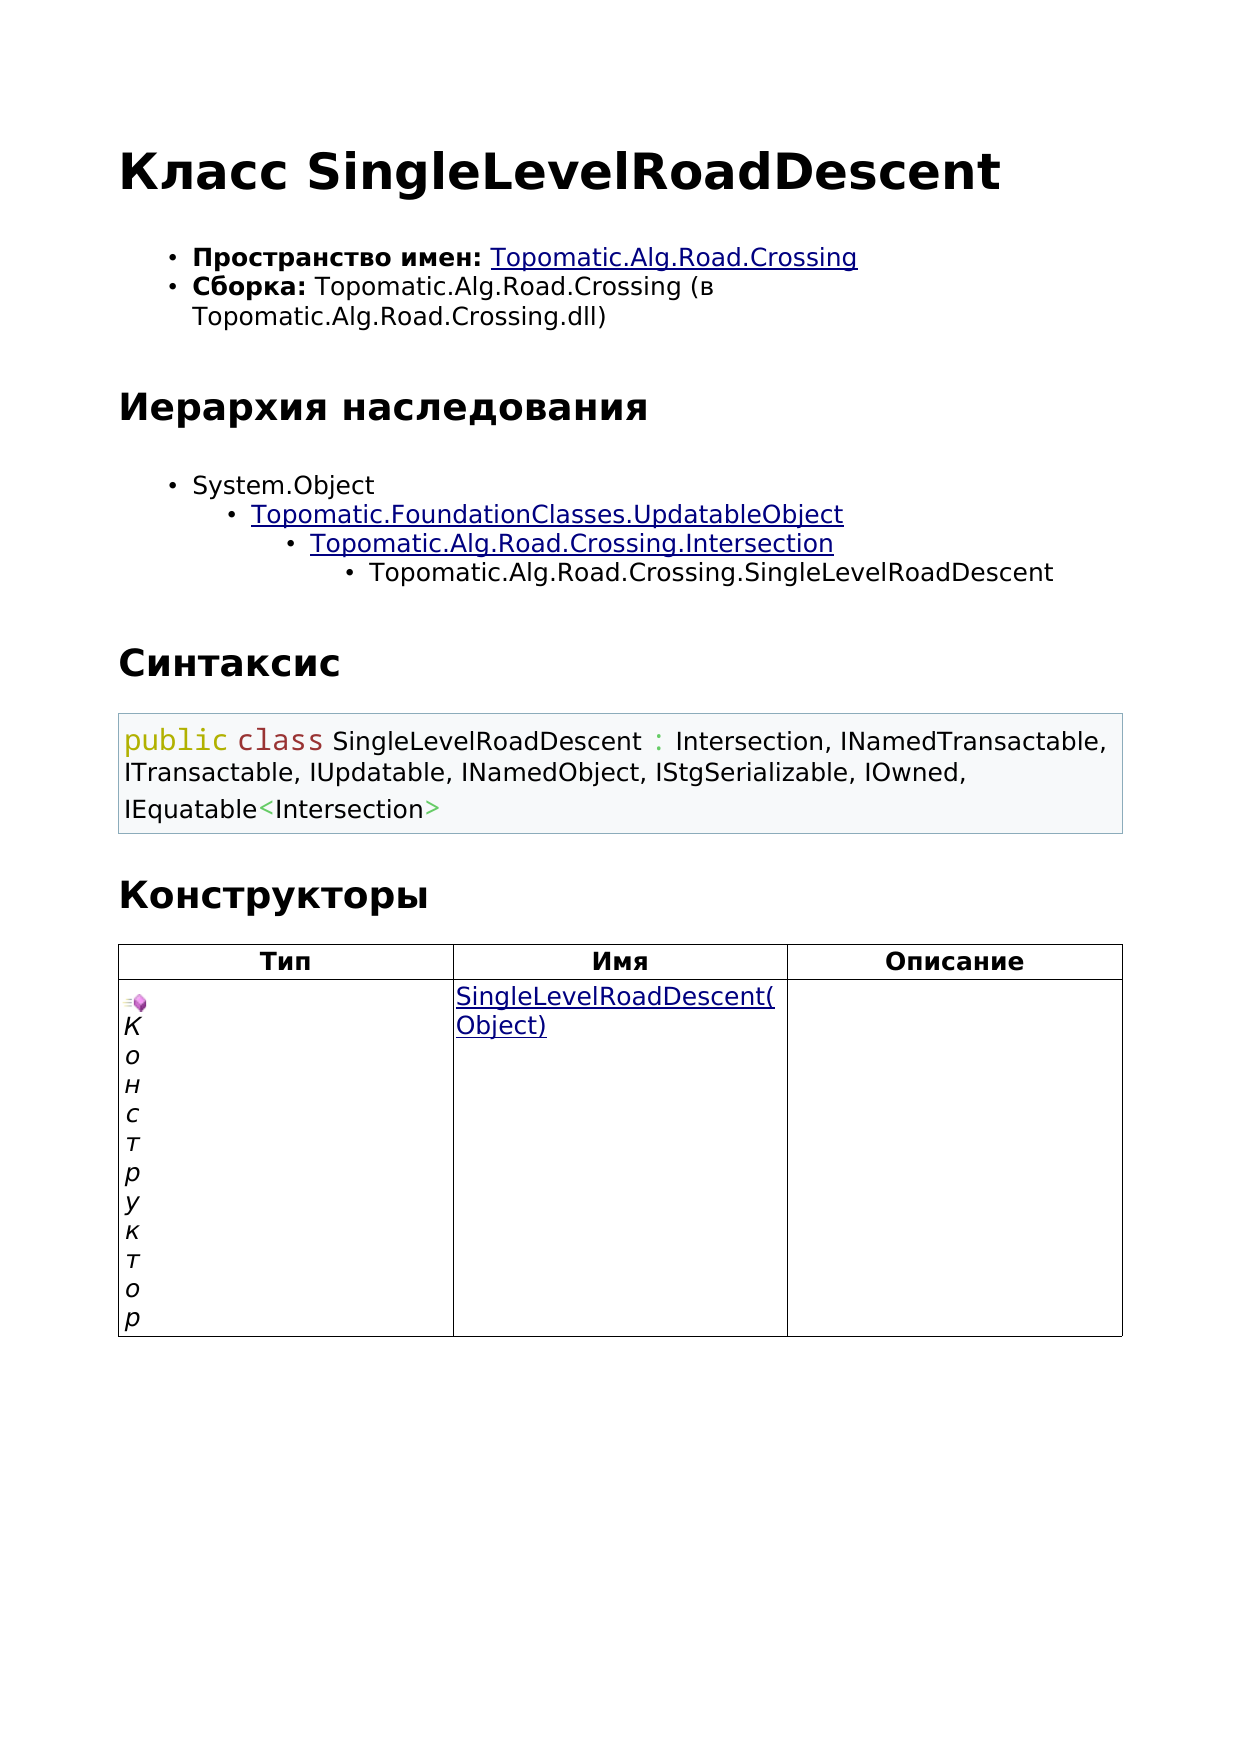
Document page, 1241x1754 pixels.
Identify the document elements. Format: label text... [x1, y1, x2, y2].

list Сборка: Topomatic.Alg.Road.Crossing (в Topomatic.Alg.Road.Crossing.dll) [177, 272, 1122, 331]
list Topomatic.FoundationClasses.UpdatableObject [236, 500, 1122, 529]
table_cell SingleLevelRoadDescent(Object) [454, 980, 787, 1336]
list Пространство имен: Topomatic.Alg.Road.Crossing [177, 243, 1122, 272]
list Topomatic.Alg.Road.Crossing.SingleLevelRoadDescent [354, 558, 1122, 588]
subtitle Синтаксис [118, 642, 1122, 686]
table_header public class SingleLevelRoadDescent : Intersection, INamedTransactable, ITransactable, IUpdatable, INamedObject, IStgSerializable, IOwned, IEquatable<Intersection> [119, 714, 1122, 833]
picture [121, 994, 147, 1012]
subtitle Конструкторы [118, 873, 1122, 917]
subtitle Иерархия наследования [118, 385, 1122, 429]
table_header Описание [788, 945, 1122, 979]
table_header Имя [454, 945, 787, 979]
subtitle Класс SingleLevelRoadDescent [118, 143, 1122, 201]
table_cell [788, 980, 1122, 1336]
table_header Тип [119, 945, 453, 979]
table_cell [119, 980, 453, 1336]
list Topomatic.Alg.Road.Crossing.Intersection [295, 529, 1122, 558]
list System.Object [177, 471, 1122, 500]
